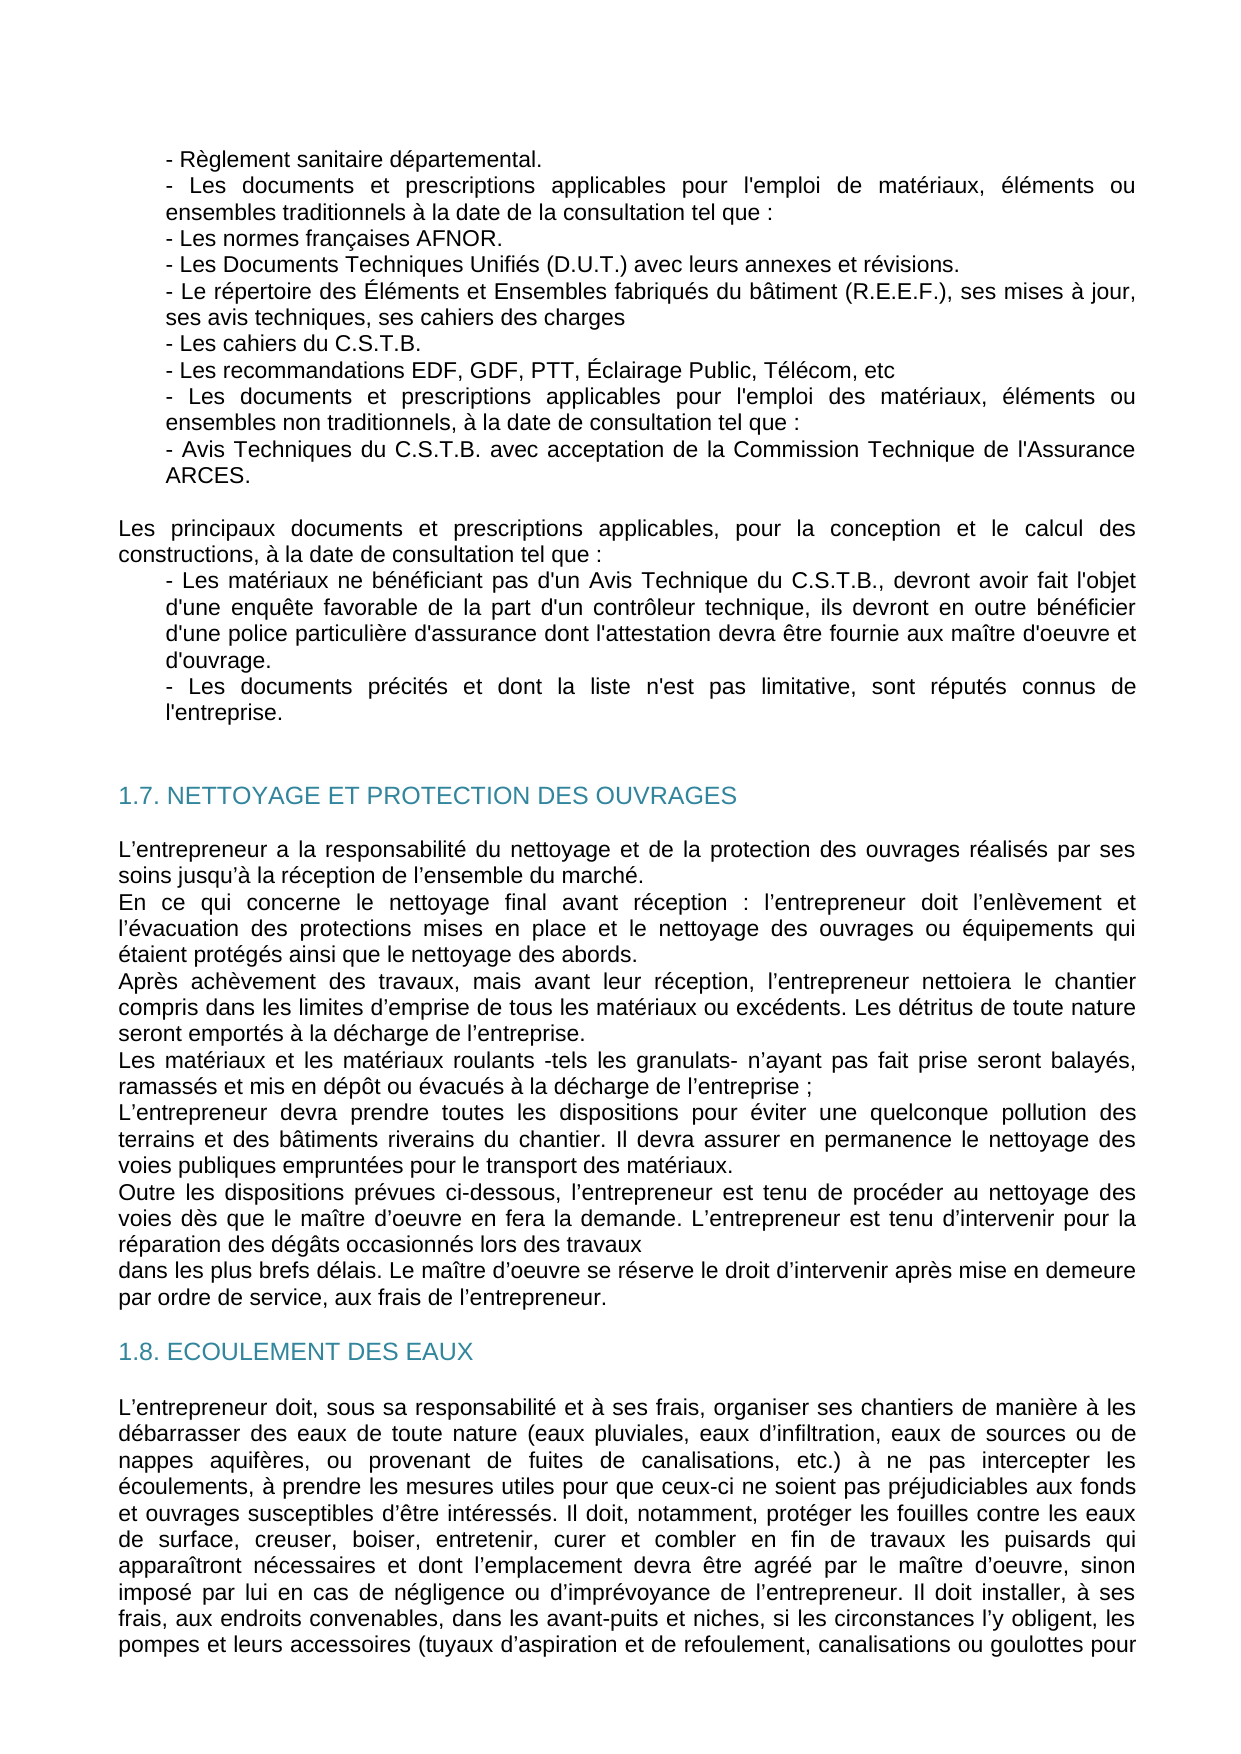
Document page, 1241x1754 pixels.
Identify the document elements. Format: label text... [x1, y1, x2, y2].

text L’entrepreneur devra prendre toutes les dispositions pour éviter une quelconque pollution des terrains et des bâtiments riverains du chantier. Il devra assurer en permanence le nettoyage des voies publiques empruntées pour le transport des matériaux. [118, 1099, 1137, 1178]
text 1.7. NETTOYAGE ET PROTECTION DES OUVRAGES [118, 781, 1137, 809]
text dans les plus brefs délais. Le maître d’oeuvre se réserve le droit d’intervenir après mise en demeure par ordre de service, aux frais de l’entrepreneur. [118, 1257, 1137, 1310]
text Les principaux documents et prescriptions applicables, pour la conception et le calcul des constructions, à la date de consultation tel que : [118, 515, 1137, 567]
text - Les matériaux ne bénéficiant pas d'un Avis Technique du C.S.T.B., devront avoir fait l'objet d'une enquête favorable de la part d'un contrôleur technique, ils devront en outre bénéficier d'une police particulière d'assurance dont l'attestation devra être fournie aux maître d'oeuvre et d'ouvrage. [165, 567, 1137, 673]
text - Les Documents Techniques Unifiés (D.U.T.) avec leurs annexes et révisions. [165, 251, 1137, 278]
text - Les normes françaises AFNOR. [165, 225, 1137, 251]
text - Le répertoire des Éléments et Ensembles fabriqués du bâtiment (R.E.E.F.), ses mises à jour, ses avis techniques, ses cahiers des charges [165, 278, 1137, 330]
text - Les recommandations EDF, GDF, PTT, Éclairage Public, Télécom, etc [165, 357, 1137, 383]
text - Règlement sanitaire départemental. [165, 146, 1137, 172]
text Les matériaux et les matériaux roulants -tels les granulats- n’ayant pas fait prise seront balayés, ramassés et mis en dépôt ou évacués à la décharge de l’entreprise ; [118, 1047, 1137, 1099]
text Après achèvement des travaux, mais avant leur réception, l’entrepreneur nettoiera le chantier compris dans les limites d’emprise de tous les matériaux ou excédents. Les détritus de toute nature seront emportés à la décharge de l’entreprise. [118, 968, 1137, 1047]
text Outre les dispositions prévues ci-dessous, l’entrepreneur est tenu de procéder au nettoyage des voies dès que le maître d’oeuvre en fera la demande. L’entrepreneur est tenu d’intervenir pour la réparation des dégâts occasionnés lors des travaux [118, 1178, 1137, 1257]
text - Les documents et prescriptions applicables pour l'emploi des matériaux, éléments ou ensembles non traditionnels, à la date de consultation tel que : [165, 383, 1137, 436]
text - Les documents précités et dont la liste n'est pas limitative, sont réputés connus de l'entreprise. [165, 673, 1137, 726]
text - Les cahiers du C.S.T.B. [165, 330, 1137, 357]
text L’entrepreneur a la responsabilité du nettoyage et de la protection des ouvrages réalisés par ses soins jusqu’à la réception de l’ensemble du marché. [118, 836, 1137, 888]
text 1.8. ECOULEMENT DES EAUX [118, 1337, 1137, 1365]
text - Les documents et prescriptions applicables pour l'emploi de matériaux, éléments ou ensembles traditionnels à la date de la consultation tel que : [165, 172, 1137, 225]
text - Avis Techniques du C.S.T.B. avec acceptation de la Commission Technique de l'Assurance ARCES. [165, 436, 1137, 488]
text L’entrepreneur doit, sous sa responsabilité et à ses frais, organiser ses chantiers de manière à les débarrasser des eaux de toute nature (eaux pluviales, eaux d’infiltration, eaux de sources ou de nappes aquifères, ou provenant de fuites de canalisations, etc.) à ne pas intercepter les écoulements, à prendre les mesures utiles pour que ceux-ci ne soient pas préjudiciables aux fonds et ouvrages susceptibles d’être intéressés. Il doit, notamment, protéger les fouilles contre les eaux de surface, creuser, boiser, entretenir, curer et combler en fin de travaux les puisards qui apparaîtront nécessaires et dont l’emplacement devra être agréé par le maître d’oeuvre, sinon imposé par lui en cas de négligence ou d’imprévoyance de l’entrepreneur. Il doit installer, à ses frais, aux endroits convenables, dans les avant-puits et niches, si les circonstances l’y obligent, les pompes et leurs accessoires (tuyaux d’aspiration et de refoulement, canalisations ou goulottes pour [118, 1394, 1137, 1658]
text En ce qui concerne le nettoyage final avant réception : l’entrepreneur doit l’enlèvement et l’évacuation des protections mises en place et le nettoyage des ouvrages ou équipements qui étaient protégés ainsi que le nettoyage des abords. [118, 888, 1137, 968]
